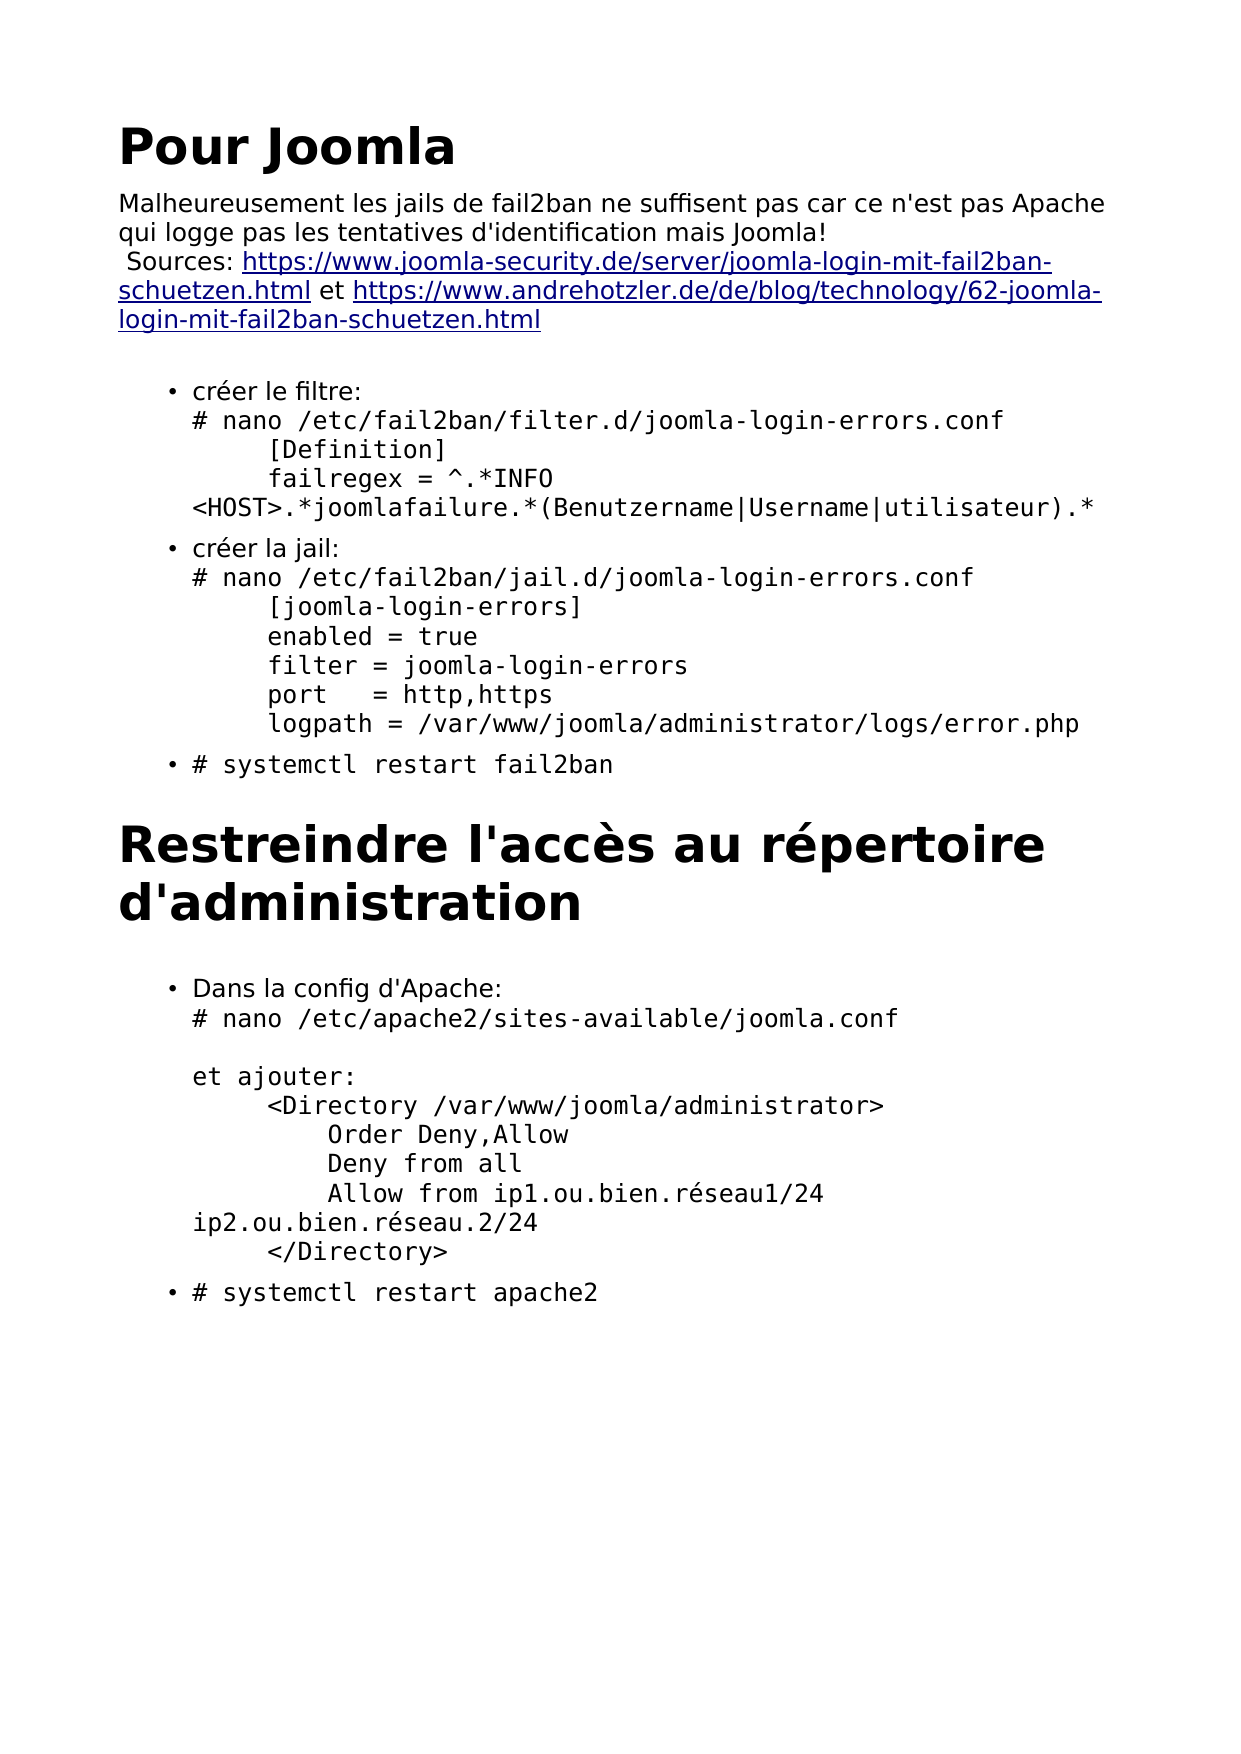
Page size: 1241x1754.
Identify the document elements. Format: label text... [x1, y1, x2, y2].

list # systemctl restart apache2 [177, 1278, 1122, 1307]
list créer le filtre: [177, 377, 1122, 406]
list Dans la config d'Apache: [177, 974, 1122, 1004]
list créer la jail: [177, 534, 1122, 563]
list # nano /etc/fail2ban/jail.d/joomla-login-errors.conf [joomla-login-errors] enabled = true filter = joomla-login-errors port = http,https logpath = /var/www/joomla/administrator/logs/error.php [177, 563, 1122, 738]
list # nano /etc/fail2ban/filter.d/joomla-login-errors.conf [Definition] failregex = ^.*INFO <HOST>.*joomlafailure.*(Benutzername|Username|utilisateur).* [177, 406, 1122, 522]
subtitle Restreindre l'accès au répertoire d'administration [118, 816, 1122, 933]
list # nano /etc/apache2/sites-available/joomla.conf et ajouter: <Directory /var/www/joomla/administrator> Order Deny,Allow Deny from all Allow from ip1.ou.bien.réseau1/24 ip2.ou.bien.réseau.2/24 </Directory> [177, 1004, 1122, 1266]
list # systemctl restart fail2ban [177, 750, 1122, 779]
text Malheureusement les jails de fail2ban ne suffisent pas car ce n'est pas Apache qui logge pas les tentatives d'identification mais Joomla! Sources: https://www.joomla-security.de/server/joomla-login-mit-fail2ban-schuetzen.html et https://www.andrehotzler.de/de/blog/technology/62-joomla-login-mit-fail2ban-schuetzen.html [118, 189, 1122, 335]
subtitle Pour Joomla [118, 118, 1122, 176]
